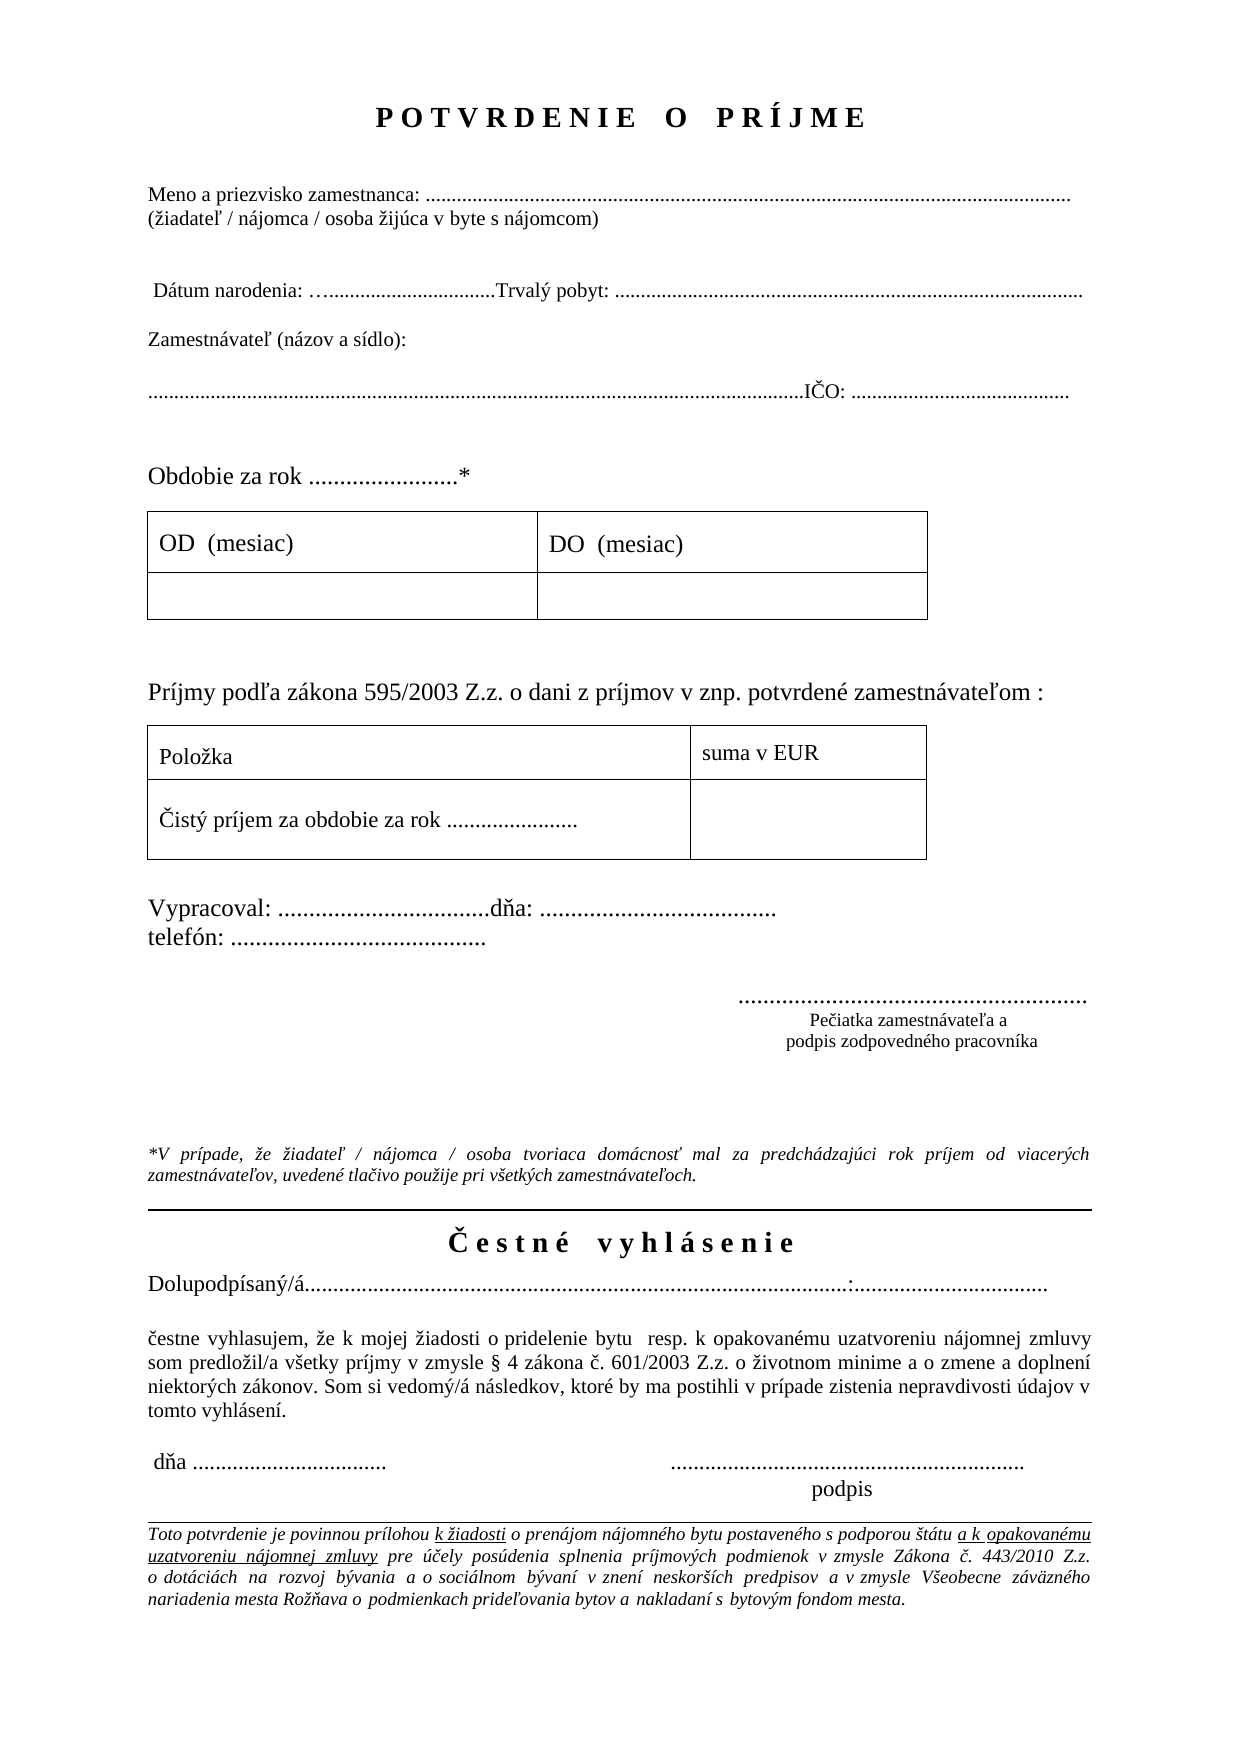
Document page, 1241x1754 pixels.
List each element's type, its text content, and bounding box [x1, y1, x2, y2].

text P O T V R D E N I E O P R Í J M E [148, 100, 1092, 134]
text podpis zodpovedného pracovníka [148, 1030, 1092, 1052]
table_header suma v EUR [691, 726, 926, 779]
text podpis [148, 1474, 1092, 1501]
text Obdobie za rok ........................* [148, 461, 1092, 489]
text čestne vyhlasujem, že k mojej žiadosti o pridelenie bytu resp. k opakovanému uzatvoreniu nájomnej zmluvy som predložil/a všetky príjmy v zmysle § 4 zákona č. 601/2003 Z.z. o životnom minime a o zmene a doplnení niektorých zákonov. Som si vedomý/á následkov, ktoré by ma postihli v prípade zistenia nepravdivosti údajov v tomto vyhlásení. [148, 1326, 1092, 1422]
text ..............................................................................................................................IČO: .......................................... [148, 379, 1092, 403]
table_cell [148, 573, 537, 619]
text Vypracoval: ..................................dňa: ...................................... [148, 893, 1092, 922]
text (žiadateľ / nájomca / osoba žijúca v byte s nájomcom) [148, 206, 1092, 230]
table_cell [691, 780, 926, 859]
text Meno a priezvisko zamestnanca: ............................................................................................................................ [148, 182, 1092, 206]
text Príjmy podľa zákona 595/2003 Z.z. o dani z príjmov v znp. potvrdené zamestnávateľom : [148, 677, 1092, 706]
table_header DO (mesiac) [538, 512, 927, 572]
text dňa .................................. .............................................................. [148, 1448, 1092, 1474]
text telefón: ......................................... [148, 922, 1092, 951]
text Dátum narodenia: …................................Trvalý pobyt: .......................................................................................... [148, 278, 1092, 302]
table_cell [538, 573, 927, 619]
text ........................................................ [664, 980, 1092, 1008]
text Dolupodpísaný/á...............................................................................................:.................................. [148, 1271, 1092, 1297]
table_header OD (mesiac) [148, 512, 537, 572]
text *V prípade, že žiadateľ / nájomca / osoba tvoriaca domácnosť mal za predchádzajúci rok príjem od viacerých zamestnávateľov, uvedené tlačivo použije pri všetkých zamestnávateľoch. [148, 1143, 1092, 1186]
table_header Položka [148, 726, 690, 779]
text Zamestnávateľ (názov a sídlo): [148, 326, 1092, 351]
table_cell Čistý príjem za obdobie za rok ....................... [148, 780, 690, 859]
text Pečiatka zamestnávateľa a [590, 1008, 1092, 1030]
text Č e s t n é v y h l á s e n i e [148, 1225, 1092, 1258]
text Toto potvrdenie je povinnou prílohou k žiadosti o prenájom nájomného bytu postaveného s podporou štátu a k opakovanému uzatvoreniu nájomnej zmluvy pre účely posúdenia splnenia príjmových podmienok v zmysle Zákona č. 443/2010 Z.z. o dotáciách na rozvoj bývania a o sociálnom bývaní v znení neskorších predpisov a v zmysle Všeobecne záväzného nariadenia mesta Rožňava o podmienkach prideľovania bytov a nakladaní s bytovým fondom mesta. [148, 1523, 1092, 1609]
